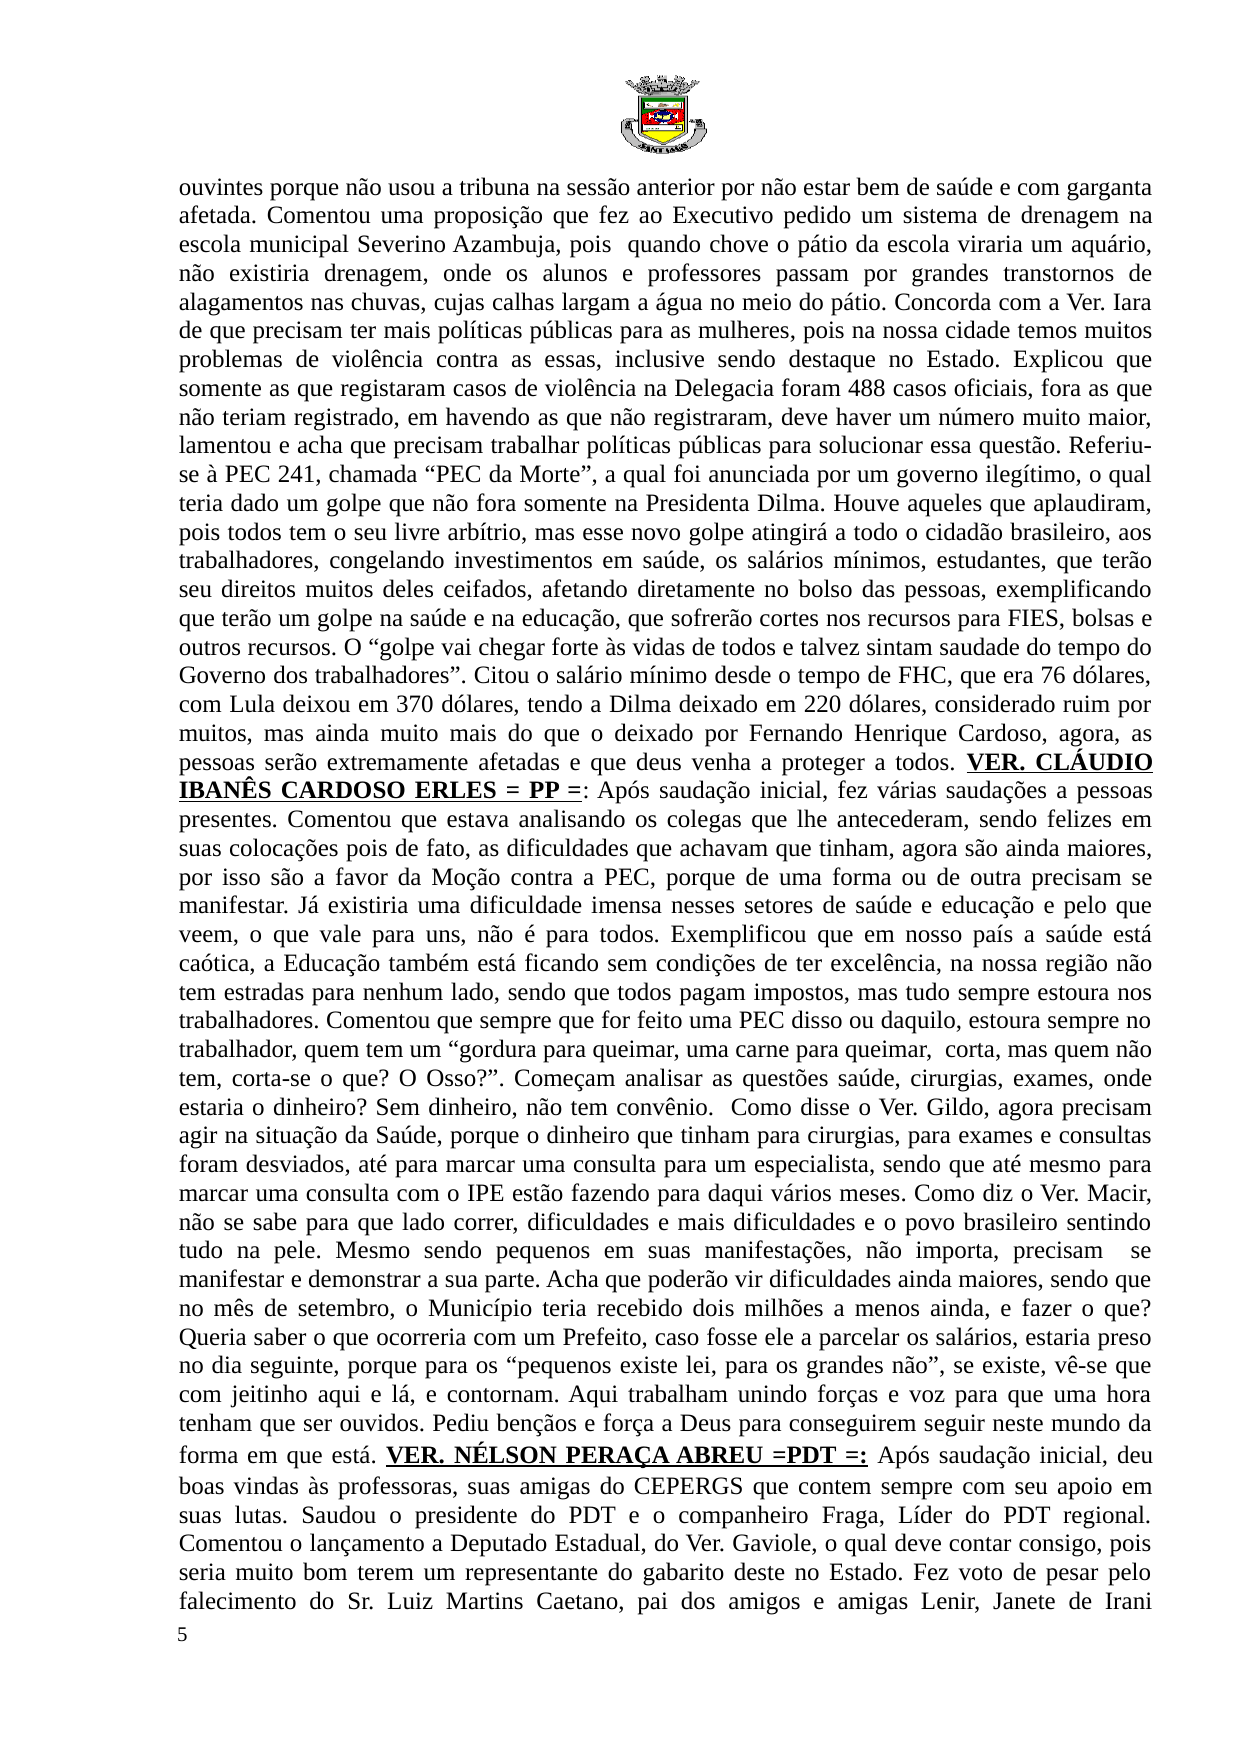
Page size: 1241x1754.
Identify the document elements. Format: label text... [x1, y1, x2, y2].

list ouvintes porque não usou a tribuna na sessão anterior por não estar bem de saúde e com garganta afetada. Comentou uma proposição que fez ao Executivo pedido um sistema de drenagem na escola municipal Severino Azambuja, pois quando chove o pátio da escola viraria um aquário, não existiria drenagem, onde os alunos e professores passam por grandes transtornos de alagamentos nas chuvas, cujas calhas largam a água no meio do pátio. Concorda com a Ver. Iara de que precisam ter mais políticas públicas para as mulheres, pois na nossa cidade temos muitos problemas de violência contra as essas, inclusive sendo destaque no Estado. Explicou que somente as que registaram casos de violência na Delegacia foram 488 casos oficiais, fora as que não teriam registrado, em havendo as que não registraram, deve haver um número muito maior, lamentou e acha que precisam trabalhar políticas públicas para solucionar essa questão. Referiu-se à PEC 241, chamada “PEC da Morte”, a qual foi anunciada por um governo ilegítimo, o qual teria dado um golpe que não fora somente na Presidenta Dilma. Houve aqueles que aplaudiram, pois todos tem o seu livre arbítrio, mas esse novo golpe atingirá a todo o cidadão brasileiro, aos trabalhadores, congelando investimentos em saúde, os salários mínimos, estudantes, que terão seu direitos muitos deles ceifados, afetando diretamente no bolso das pessoas, exemplificando que terão um golpe na saúde e na educação, que sofrerão cortes nos recursos para FIES, bolsas e outros recursos. O “golpe vai chegar forte às vidas de todos e talvez sintam saudade do tempo do Governo dos trabalhadores”. Citou o salário mínimo desde o tempo de FHC, que era 76 dólares, com Lula deixou em 370 dólares, tendo a Dilma deixado em 220 dólares, considerado ruim por muitos, mas ainda muito mais do que o deixado por Fernando Henrique Cardoso, agora, as pessoas serão extremamente afetadas e que deus venha a proteger a todos. VER. CLÁUDIO IBANÊS CARDOSO ERLES = PP =: Após saudação inicial, fez várias saudações a pessoas presentes. Comentou que estava analisando os colegas que lhe antecederam, sendo felizes em suas colocações pois de fato, as dificuldades que achavam que tinham, agora são ainda maiores, por isso são a favor da Moção contra a PEC, porque de uma forma ou de outra precisam se manifestar. Já existiria uma dificuldade imensa nesses setores de saúde e educação e pelo que veem, o que vale para uns, não é para todos. Exemplificou que em nosso país a saúde está caótica, a Educação também está ficando sem condições de ter excelência, na nossa região não tem estradas para nenhum lado, sendo que todos pagam impostos, mas tudo sempre estoura nos trabalhadores. Comentou que sempre que for feito uma PEC disso ou daquilo, estoura sempre no trabalhador, quem tem um “gordura para queimar, uma carne para queimar, corta, mas quem não tem, corta-se o que? O Osso?”. Começam analisar as questões saúde, cirurgias, exames, onde estaria o dinheiro? Sem dinheiro, não tem convênio. Como disse o Ver. Gildo, agora precisam agir na situação da Saúde, porque o dinheiro que tinham para cirurgias, para exames e consultas foram desviados, até para marcar uma consulta para um especialista, sendo que até mesmo para marcar uma consulta com o IPE estão fazendo para daqui vários meses. Como diz o Ver. Macir, não se sabe para que lado correr, dificuldades e mais dificuldades e o povo brasileiro sentindo tudo na pele. Mesmo sendo pequenos em suas manifestações, não importa, precisam se manifestar e demonstrar a sua parte. Acha que poderão vir dificuldades ainda maiores, sendo que no mês de setembro, o Município teria recebido dois milhões a menos ainda, e fazer o que? Queria saber o que ocorreria com um Prefeito, caso fosse ele a parcelar os salários, estaria preso no dia seguinte, porque para os “pequenos existe lei, para os grandes não”, se existe, vê-se que com jeitinho aqui e lá, e contornam. Aqui trabalham unindo forças e voz para que uma hora tenham que ser ouvidos. Pediu bençãos e força a Deus para conseguirem seguir neste mundo da forma em que está. VER. NÉLSON PERAÇA ABREU =PDT =: Após saudação inicial, deu boas vindas às professoras, suas amigas do CEPERGS que contem sempre com seu apoio em suas lutas. Saudou o presidente do PDT e o companheiro Fraga, Líder do PDT regional. Comentou o lançamento a Deputado Estadual, do Ver. Gaviole, o qual deve contar consigo, pois seria muito bom terem um representante do gabarito deste no Estado. Fez voto de pesar pelo falecimento do Sr. Luiz Martins Caetano, pai dos amigos e amigas Lenir, Janete de Irani [141, 172, 1153, 1615]
